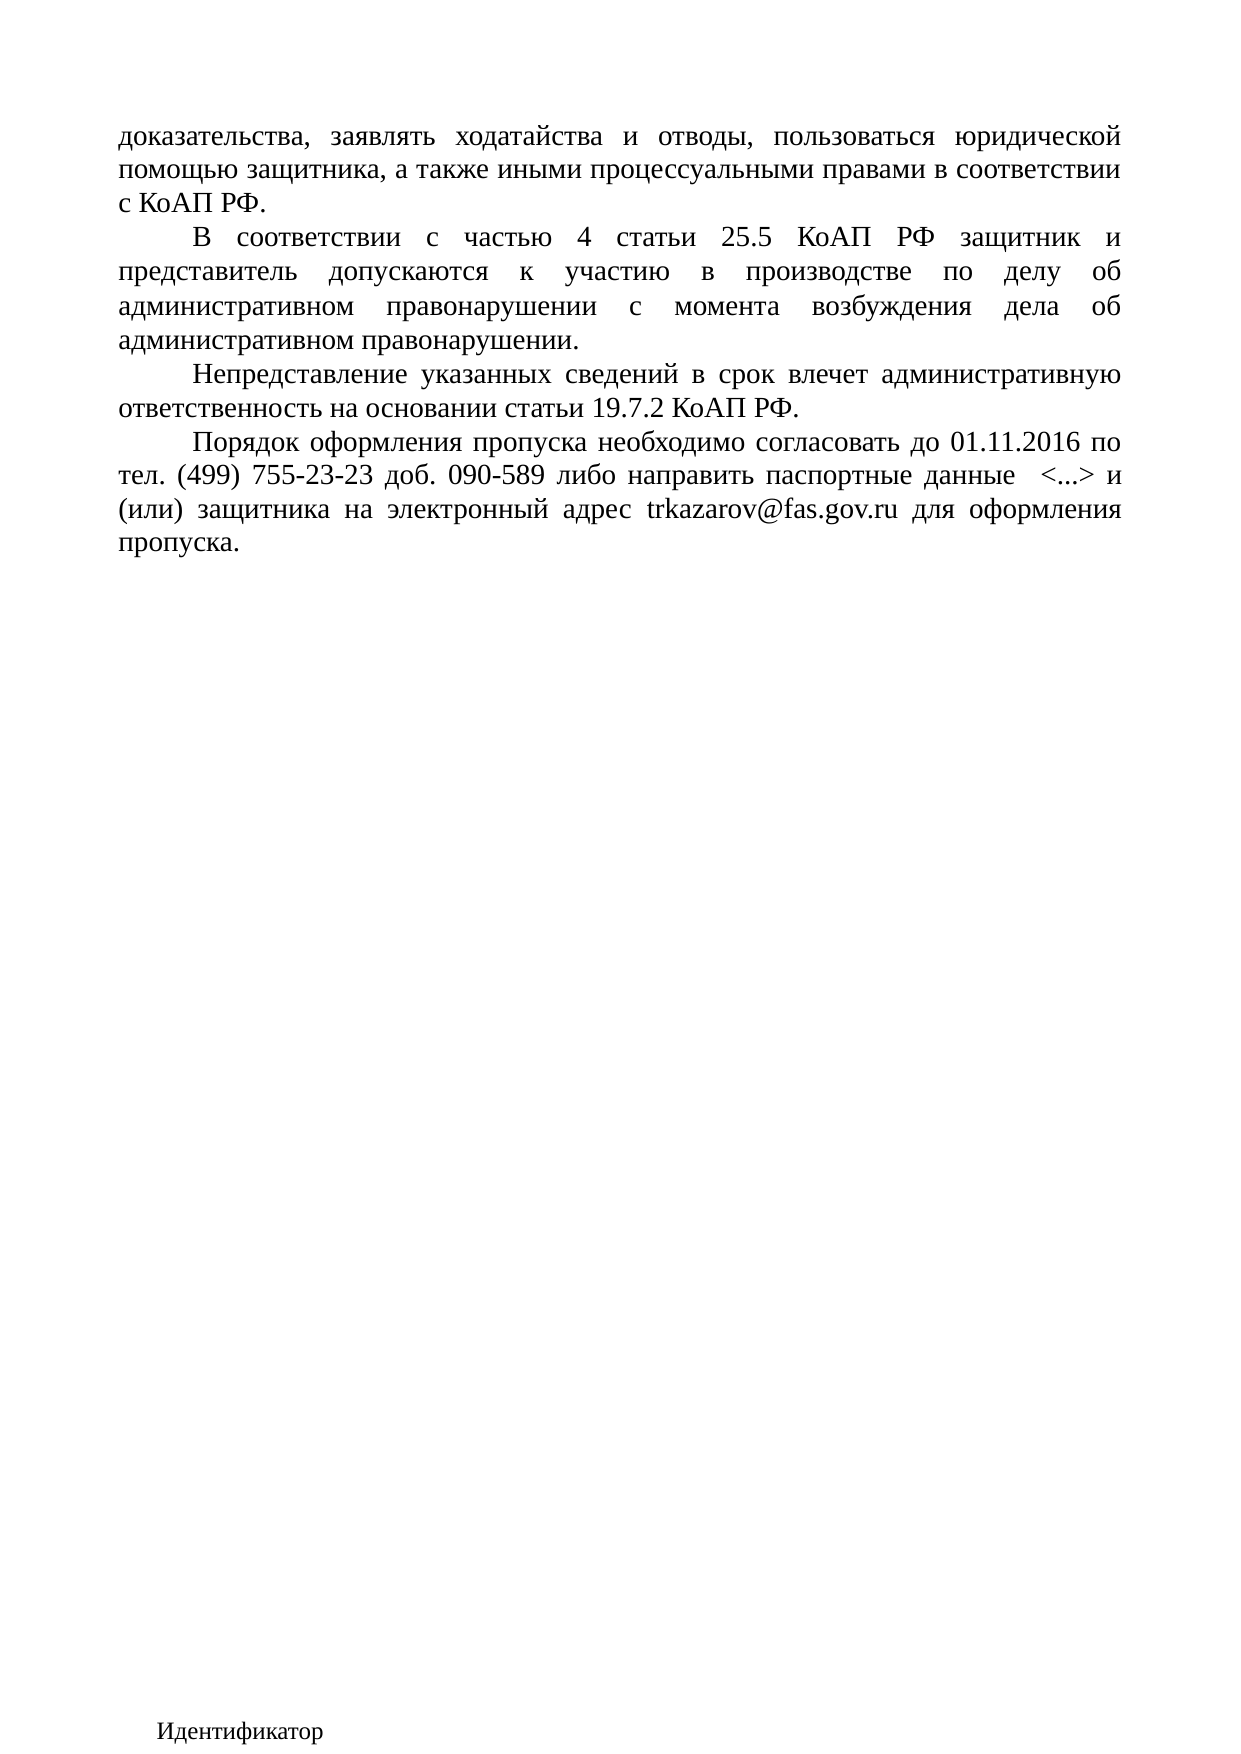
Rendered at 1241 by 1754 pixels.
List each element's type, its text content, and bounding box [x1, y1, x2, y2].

text В соответствии с частью 4 статьи 25.5 КоАП РФ защитник и представитель допускаются к участию в производстве по делу об административном правонарушении с момента возбуждения дела об административном правонарушении. [118, 219, 1122, 356]
text Непредставление указанных сведений в срок влечет административную ответственность на основании статьи 19.7.2 КоАП РФ. [118, 357, 1122, 424]
text доказательства, заявлять ходатайства и отводы, пользоваться юридической помощью защитника, а также иными процессуальными правами в соответствии с КоАП РФ. [118, 118, 1122, 219]
text Порядок оформления пропуска необходимо согласовать до 01.11.2016 по тел. (499) 755-23-23 доб. 090-589 либо направить паспортные данные <...> и (или) защитника на электронный адрес trkazarov@fas.gov.ru для оформления пропуска. [118, 424, 1122, 558]
